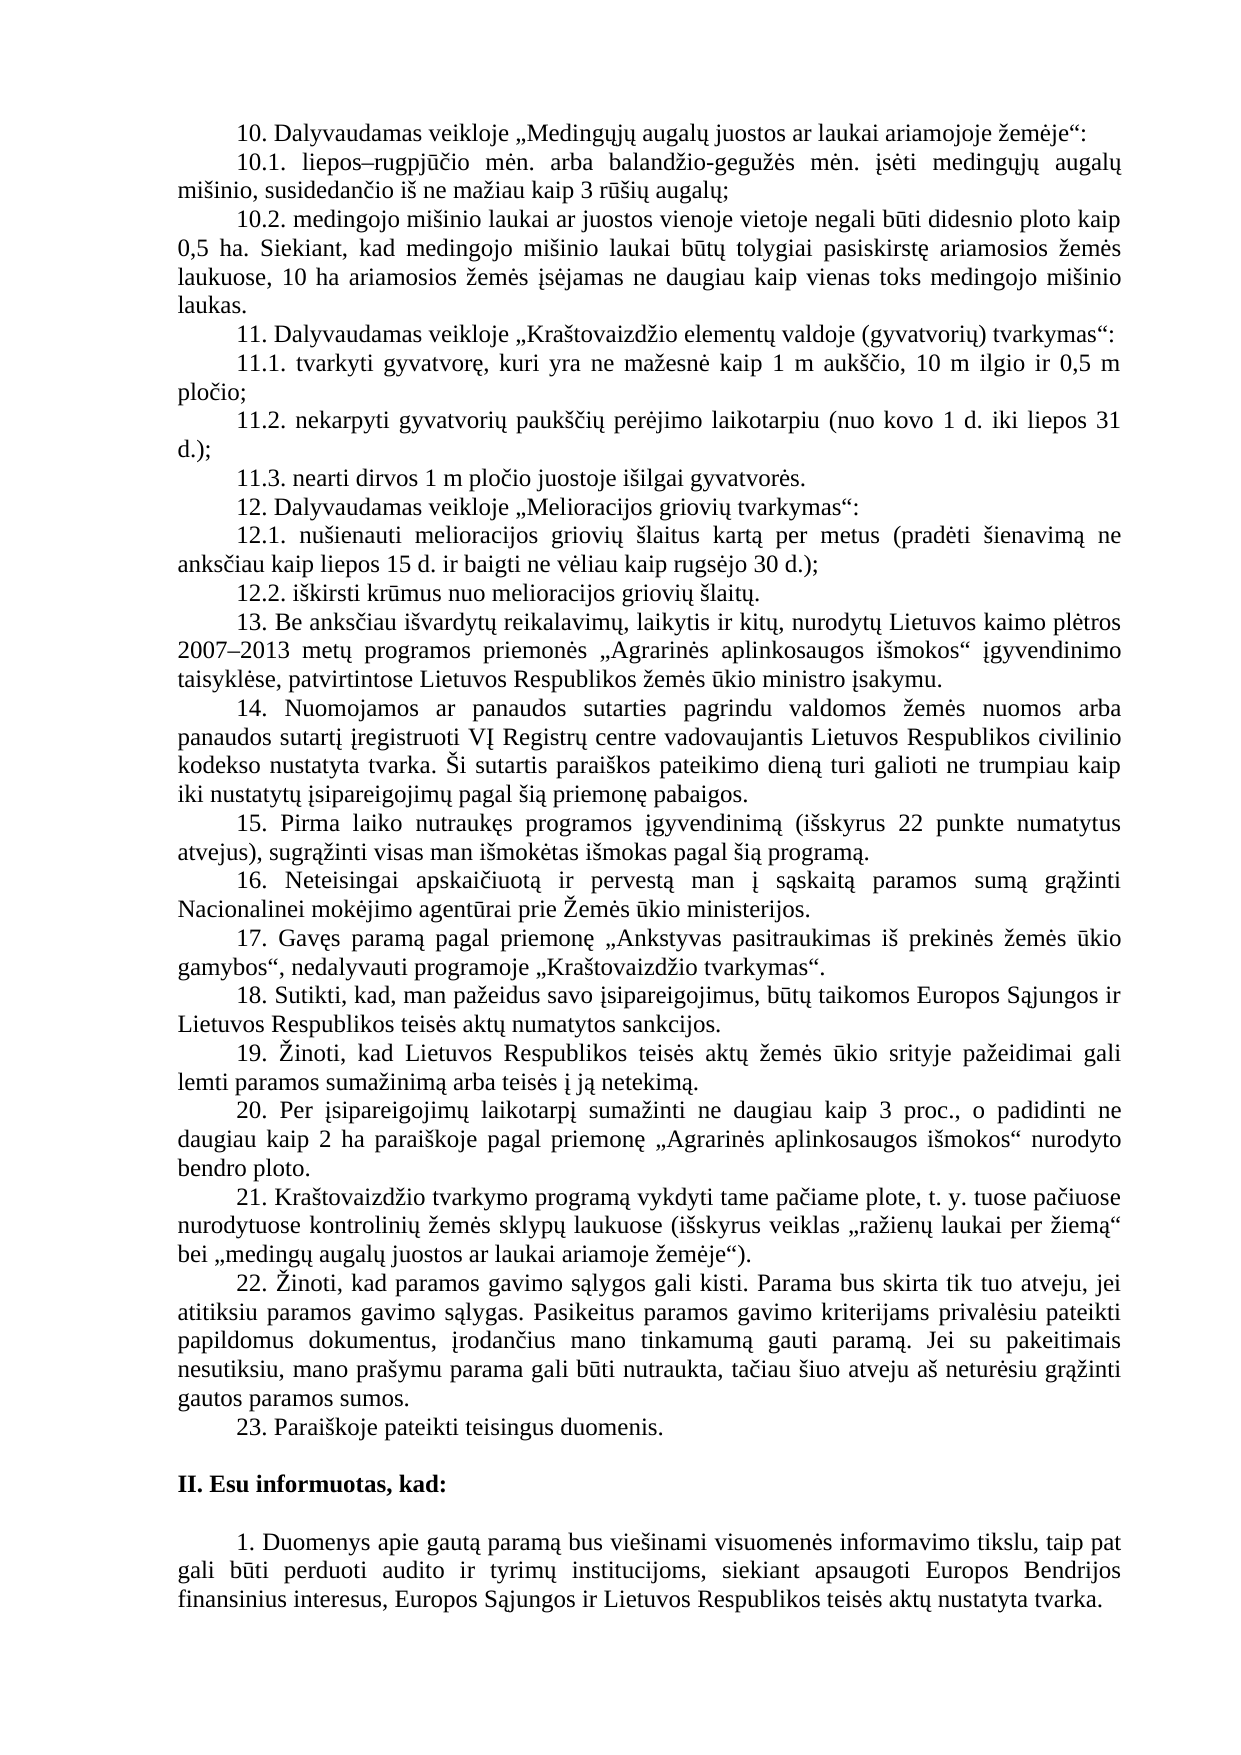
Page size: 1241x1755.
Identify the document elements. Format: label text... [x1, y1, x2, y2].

text 11.3. nearti dirvos 1 m pločio juostoje išilgai gyvatvorės. [177, 463, 1122, 492]
text 17. Gavęs paramą pagal priemonę „Ankstyvas pasitraukimas iš prekinės žemės ūkio gamybos“, nedalyvauti programoje „Kraštovaizdžio tvarkymas“. [177, 923, 1122, 981]
text 11.1. tvarkyti gyvatvorę, kuri yra ne mažesnė kaip 1 m aukščio, 10 m ilgio ir 0,5 m pločio; [177, 348, 1122, 406]
text 16. Neteisingai apskaičiuotą ir pervestą man į sąskaitą paramos sumą grąžinti Nacionalinei mokėjimo agentūrai prie Žemės ūkio ministerijos. [177, 866, 1122, 923]
text 10.2. medingojo mišinio laukai ar juostos vienoje vietoje negali būti didesnio ploto kaip 0,5 ha. Siekiant, kad medingojo mišinio laukai būtų tolygiai pasiskirstę ariamosios žemės laukuose, 10 ha ariamosios žemės įsėjamas ne daugiau kaip vienas toks medingojo mišinio laukas. [177, 204, 1122, 319]
text 20. Per įsipareigojimų laikotarpį sumažinti ne daugiau kaip 3 proc., o padidinti ne daugiau kaip 2 ha paraiškoje pagal priemonę „Agrarinės aplinkosaugos išmokos“ nurodyto bendro ploto. [177, 1096, 1122, 1182]
text 13. Be anksčiau išvardytų reikalavimų, laikytis ir kitų, nurodytų Lietuvos kaimo plėtros 2007–2013 metų programos priemonės „Agrarinės aplinkosaugos išmokos“ įgyvendinimo taisyklėse, patvirtintose Lietuvos Respublikos žemės ūkio ministro įsakymu. [177, 607, 1122, 693]
text 19. Žinoti, kad Lietuvos Respublikos teisės aktų žemės ūkio srityje pažeidimai gali lemti paramos sumažinimą arba teisės į ją netekimą. [177, 1038, 1122, 1096]
text 10.1. liepos–rugpjūčio mėn. arba balandžio-gegužės mėn. įsėti medingųjų augalų mišinio, susidedančio iš ne mažiau kaip 3 rūšių augalų; [177, 147, 1122, 204]
text 11.2. nekarpyti gyvatvorių paukščių perėjimo laikotarpiu (nuo kovo 1 d. iki liepos 31 d.); [177, 406, 1122, 463]
text 15. Pirma laiko nutraukęs programos įgyvendinimą (išskyrus 22 punkte numatytus atvejus), sugrąžinti visas man išmokėtas išmokas pagal šią programą. [177, 808, 1122, 866]
text 22. Žinoti, kad paramos gavimo sąlygos gali kisti. Parama bus skirta tik tuo atveju, jei atitiksiu paramos gavimo sąlygas. Pasikeitus paramos gavimo kriterijams privalėsiu pateikti papildomus dokumentus, įrodančius mano tinkamumą gauti paramą. Jei su pakeitimais nesutiksiu, mano prašymu parama gali būti nutraukta, tačiau šiuo atveju aš neturėsiu grąžinti gautos paramos sumos. [177, 1268, 1122, 1412]
text 21. Kraštovaizdžio tvarkymo programą vykdyti tame pačiame plote, t. y. tuose pačiuose nurodytuose kontrolinių žemės sklypų laukuose (išskyrus veiklas „ražienų laukai per žiemą“ bei „medingų augalų juostos ar laukai ariamoje žemėje“). [177, 1182, 1122, 1268]
text 12. Dalyvaudamas veikloje „Melioracijos griovių tvarkymas“: [177, 492, 1122, 521]
text 10. Dalyvaudamas veikloje „Medingųjų augalų juostos ar laukai ariamojoje žemėje“: [177, 118, 1122, 147]
text 18. Sutikti, kad, man pažeidus savo įsipareigojimus, būtų taikomos Europos Sąjungos ir Lietuvos Respublikos teisės aktų numatytos sankcijos. [177, 981, 1122, 1038]
text 11. Dalyvaudamas veikloje „Kraštovaizdžio elementų valdoje (gyvatvorių) tvarkymas“: [177, 319, 1122, 348]
text II. Esu informuotas, kad: [177, 1469, 1122, 1498]
text 12.1. nušienauti melioracijos griovių šlaitus kartą per metus (pradėti šienavimą ne anksčiau kaip liepos 15 d. ir baigti ne vėliau kaip rugsėjo 30 d.); [177, 521, 1122, 578]
text 14. Nuomojamos ar panaudos sutarties pagrindu valdomos žemės nuomos arba panaudos sutartį įregistruoti VĮ Registrų centre vadovaujantis Lietuvos Respublikos civilinio kodekso nustatyta tvarka. Ši sutartis paraiškos pateikimo dieną turi galioti ne trumpiau kaip iki nustatytų įsipareigojimų pagal šią priemonę pabaigos. [177, 693, 1122, 808]
text 1. Duomenys apie gautą paramą bus viešinami visuomenės informavimo tikslu, taip pat gali būti perduoti audito ir tyrimų institucijoms, siekiant apsaugoti Europos Bendrijos finansinius interesus, Europos Sąjungos ir Lietuvos Respublikos teisės aktų nustatyta tvarka. [177, 1527, 1122, 1613]
text 23. Paraiškoje pateikti teisingus duomenis. [177, 1412, 1122, 1441]
text 12.2. iškirsti krūmus nuo melioracijos griovių šlaitų. [177, 578, 1122, 607]
